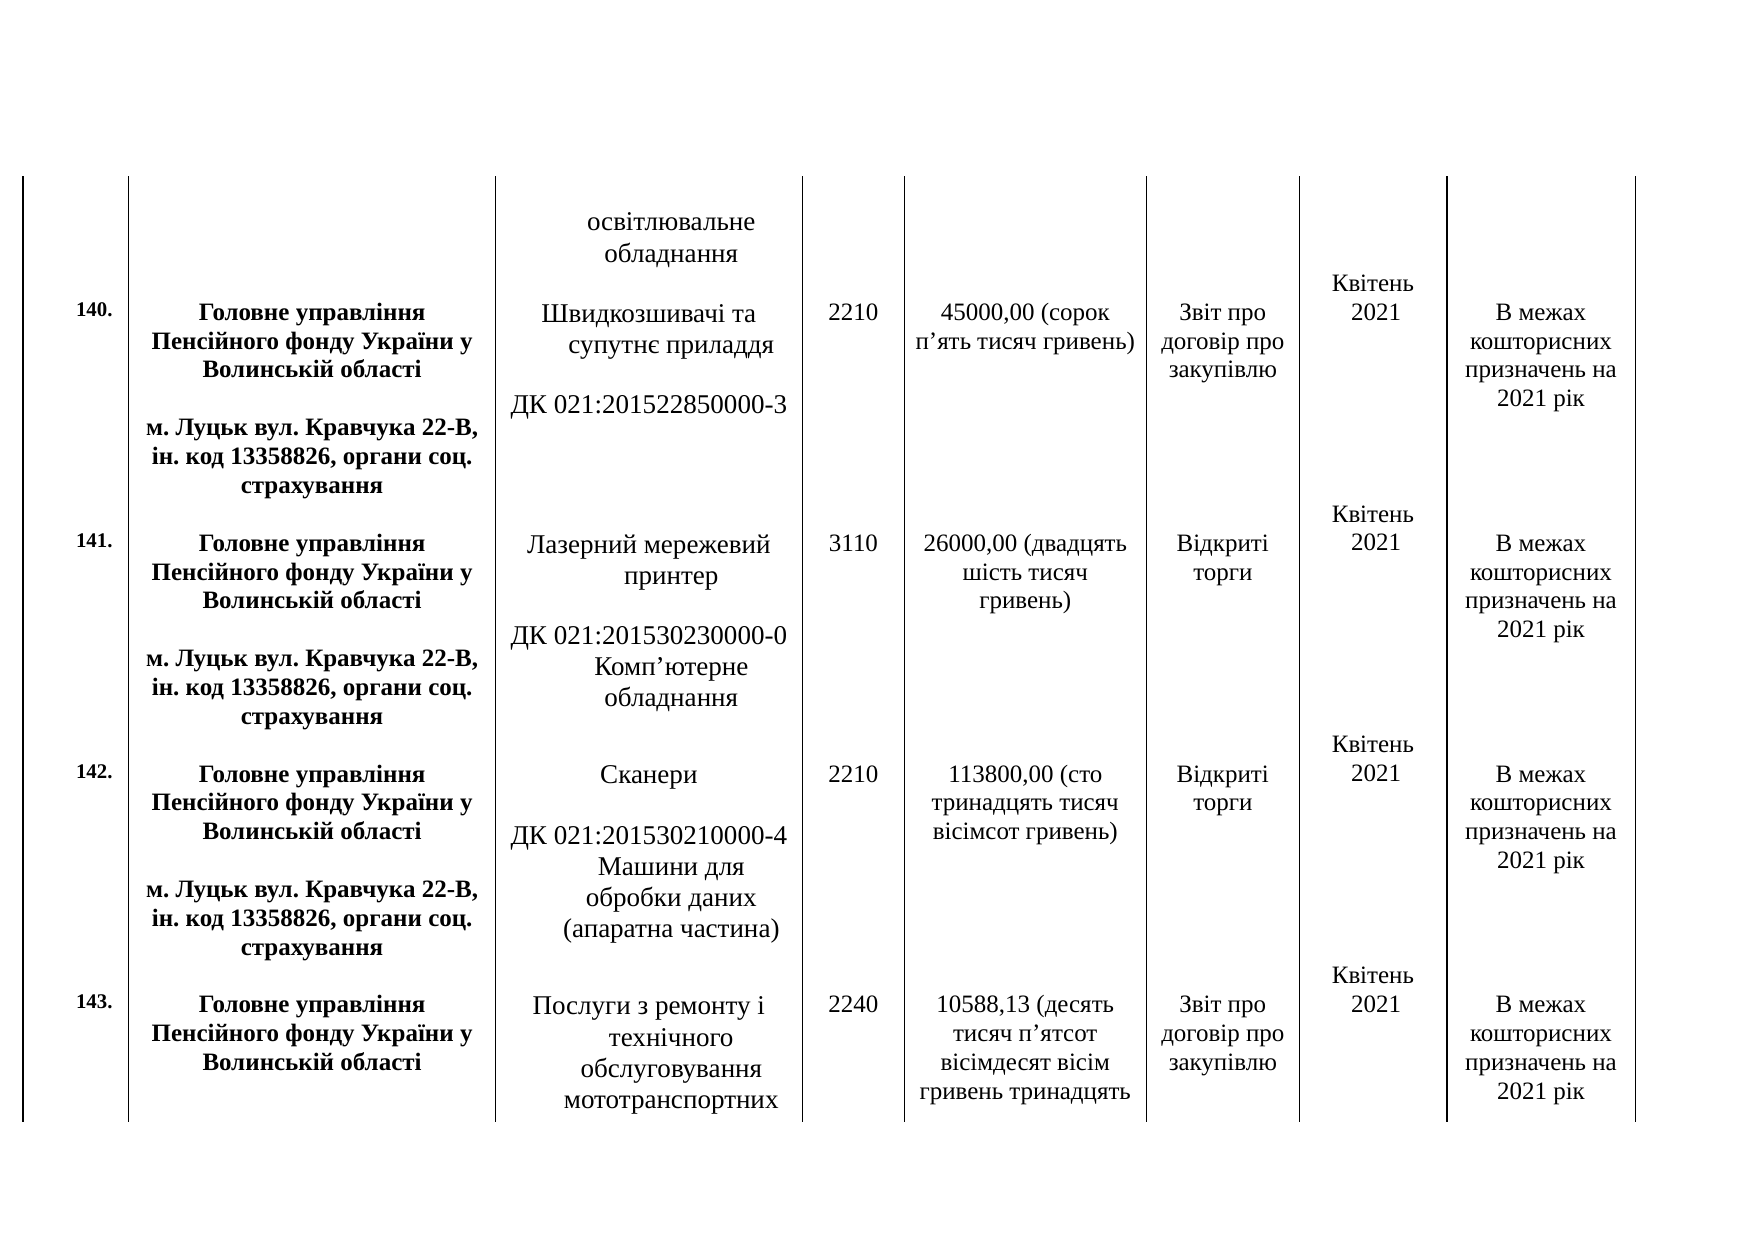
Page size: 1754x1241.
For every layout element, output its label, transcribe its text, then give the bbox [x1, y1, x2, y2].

table_cell [1300, 176, 1446, 268]
table_cell Квітень 2021 [1300, 268, 1446, 499]
table_cell Головне управління Пенсійного фонду України у Волинській області м. Луцьк вул. Кравчука 22-В, ін. код 13358826, органи соц. страхування [129, 730, 495, 960]
table_cell Послуги з ремонту і технічного обслуговування мототранспортних [496, 960, 802, 1122]
table_cell Відкриті торги [1147, 499, 1299, 729]
table_cell 45000,00 (сорок п’ять тисяч гривень) [905, 268, 1146, 499]
table_cell [905, 176, 1146, 268]
table_cell [803, 176, 904, 268]
table_cell [24, 268, 128, 499]
table_cell В межах кошторисних призначень на 2021 рік [1448, 499, 1635, 729]
table_cell [24, 176, 128, 268]
table_cell Звіт про договір про закупівлю [1147, 268, 1299, 499]
table_cell 113800,00 (сто тринадцять тисяч вісімсот гривень) [905, 730, 1146, 960]
table_cell 3110 [803, 499, 904, 729]
table_cell Головне управління Пенсійного фонду України у Волинській області м. Луцьк вул. Кравчука 22-В, ін. код 13358826, органи соц. страхування [129, 499, 495, 729]
table_cell Сканери ДК 021:201530210000-4 Машини для обробки даних (апаратна частина) [496, 730, 802, 960]
table_cell 26000,00 (двадцять шість тисяч гривень) [905, 499, 1146, 729]
table_cell Лазерний мережевий принтер ДК 021:201530230000-0 Комп’ютерне обладнання [496, 499, 802, 729]
table_cell Квітень 2021 [1300, 960, 1446, 1122]
table_cell [24, 960, 128, 1122]
table_cell 2210 [803, 268, 904, 499]
table_cell [129, 176, 495, 268]
table_cell Швидкозшивачі та супутнє приладдя ДК 021:201522850000-3 [496, 268, 802, 499]
table_cell освітлювальне обладнання [496, 176, 802, 268]
table_cell Квітень 2021 [1300, 499, 1446, 729]
table_cell Відкриті торги [1147, 730, 1299, 960]
table_cell Квітень 2021 [1300, 730, 1446, 960]
table_cell [1448, 176, 1635, 268]
table_cell Головне управління Пенсійного фонду України у Волинській області [129, 960, 495, 1122]
table_cell 2240 [803, 960, 904, 1122]
table_cell Головне управління Пенсійного фонду України у Волинській області м. Луцьк вул. Кравчука 22-В, ін. код 13358826, органи соц. страхування [129, 268, 495, 499]
table_cell [1147, 176, 1299, 268]
table_cell [24, 499, 128, 729]
table_cell В межах кошторисних призначень на 2021 рік [1448, 268, 1635, 499]
table_cell 10588,13 (десять тисяч п’ятсот вісімдесят вісім гривень тринадцять [905, 960, 1146, 1122]
table_cell Звіт про договір про закупівлю [1147, 960, 1299, 1122]
table_cell В межах кошторисних призначень на 2021 рік [1448, 960, 1635, 1122]
table_cell [24, 730, 128, 960]
table_cell 2210 [803, 730, 904, 960]
table_cell В межах кошторисних призначень на 2021 рік [1448, 730, 1635, 960]
